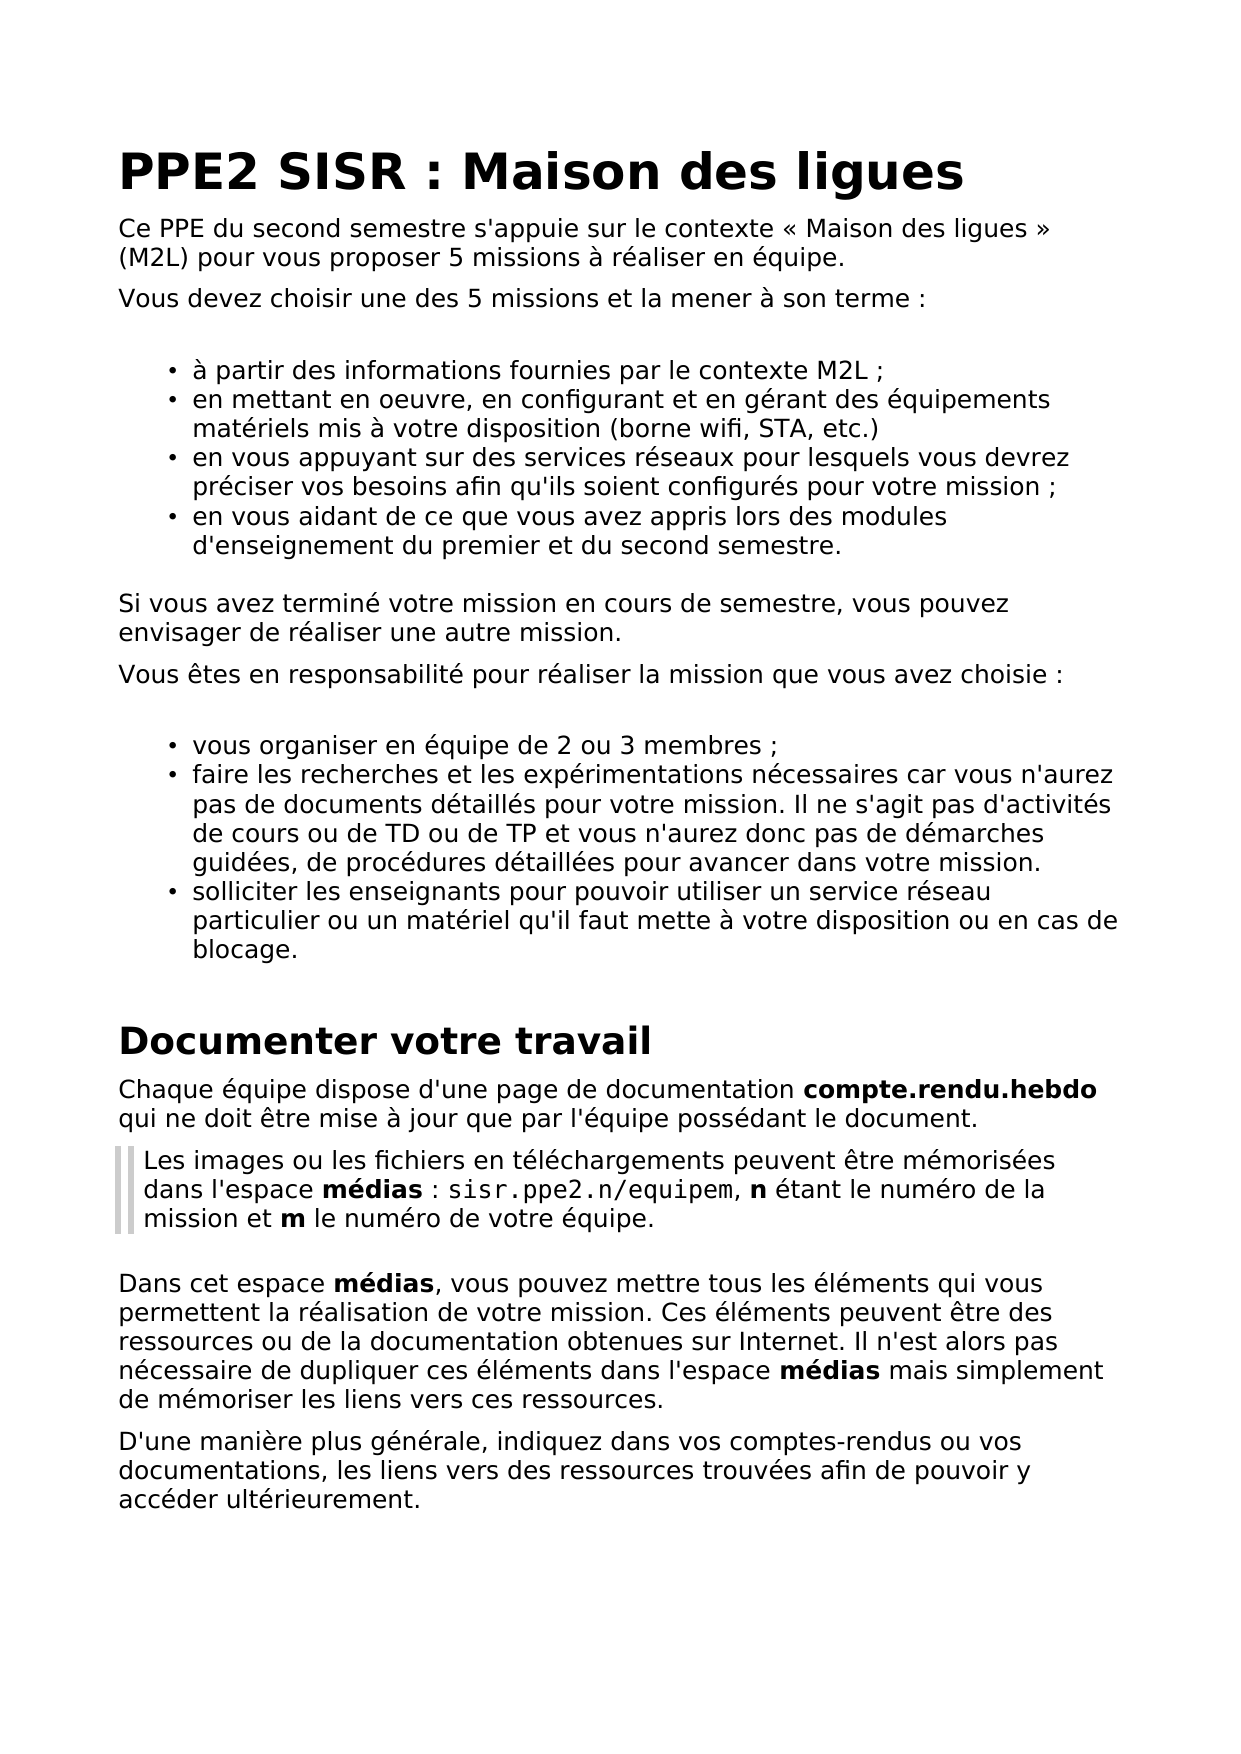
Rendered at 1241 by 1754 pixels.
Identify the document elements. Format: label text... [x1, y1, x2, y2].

subtitle PPE2 SISR : Maison des ligues [118, 143, 1122, 201]
text D'une manière plus générale, indiquez dans vos comptes-rendus ou vos documentations, les liens vers des ressources trouvées afin de pouvoir y accéder ultérieurement. [118, 1427, 1122, 1514]
text Vous êtes en responsabilité pour réaliser la mission que vous avez choisie : [118, 660, 1122, 689]
text Ce PPE du second semestre s'appuie sur le contexte « Maison des ligues » (M2L) pour vous proposer 5 missions à réaliser en équipe. [118, 214, 1122, 272]
table_header [121, 1146, 128, 1234]
list solliciter les enseignants pour pouvoir utiliser un service réseau particulier ou un matériel qu'il faut mette à votre disposition ou en cas de blocage. [177, 877, 1122, 965]
list à partir des informations fournies par le contexte M2L ; [177, 356, 1122, 385]
text Si vous avez terminé votre mission en cours de semestre, vous pouvez envisager de réaliser une autre mission. [118, 589, 1122, 648]
text Dans cet espace médias, vous pouvez mettre tous les éléments qui vous permettent la réalisation de votre mission. Ces éléments peuvent être des ressources ou de la documentation obtenues sur Internet. Il n'est alors pas nécessaire de dupliquer ces éléments dans l'espace médias mais simplement de mémoriser les liens vers ces ressources. [118, 1269, 1122, 1414]
table_header [1109, 1146, 1122, 1234]
text Vous devez choisir une des 5 missions et la mener à son terme : [118, 285, 1122, 314]
list vous organiser en équipe de 2 ou 3 membres ; [177, 731, 1122, 761]
subtitle Documenter votre travail [118, 1019, 1122, 1063]
list en vous appuyant sur des services réseaux pour lesquels vous devrez préciser vos besoins afin qu'ils soient configurés pour votre mission ; [177, 443, 1122, 502]
list en vous aidant de ce que vous avez appris lors des modules d'enseignement du premier et du second semestre. [177, 502, 1122, 560]
list faire les recherches et les expérimentations nécessaires car vous n'aurez pas de documents détaillés pour votre mission. Il ne s'agit pas d'activités de cours ou de TD ou de TP et vous n'aurez donc pas de démarches guidées, de procédures détaillées pour avancer dans votre mission. [177, 761, 1122, 877]
table_header Les images ou les fichiers en téléchargements peuvent être mémorisées dans l'espace médias : sisr.ppe2.n/equipem, n étant le numéro de la mission et m le numéro de votre équipe. [134, 1146, 1109, 1234]
list en mettant en oeuvre, en configurant et en gérant des équipements matériels mis à votre disposition (borne wifi, STA, etc.) [177, 385, 1122, 443]
text Chaque équipe dispose d'une page de documentation compte.rendu.hebdo qui ne doit être mise à jour que par l'équipe possédant le document. [118, 1075, 1122, 1134]
